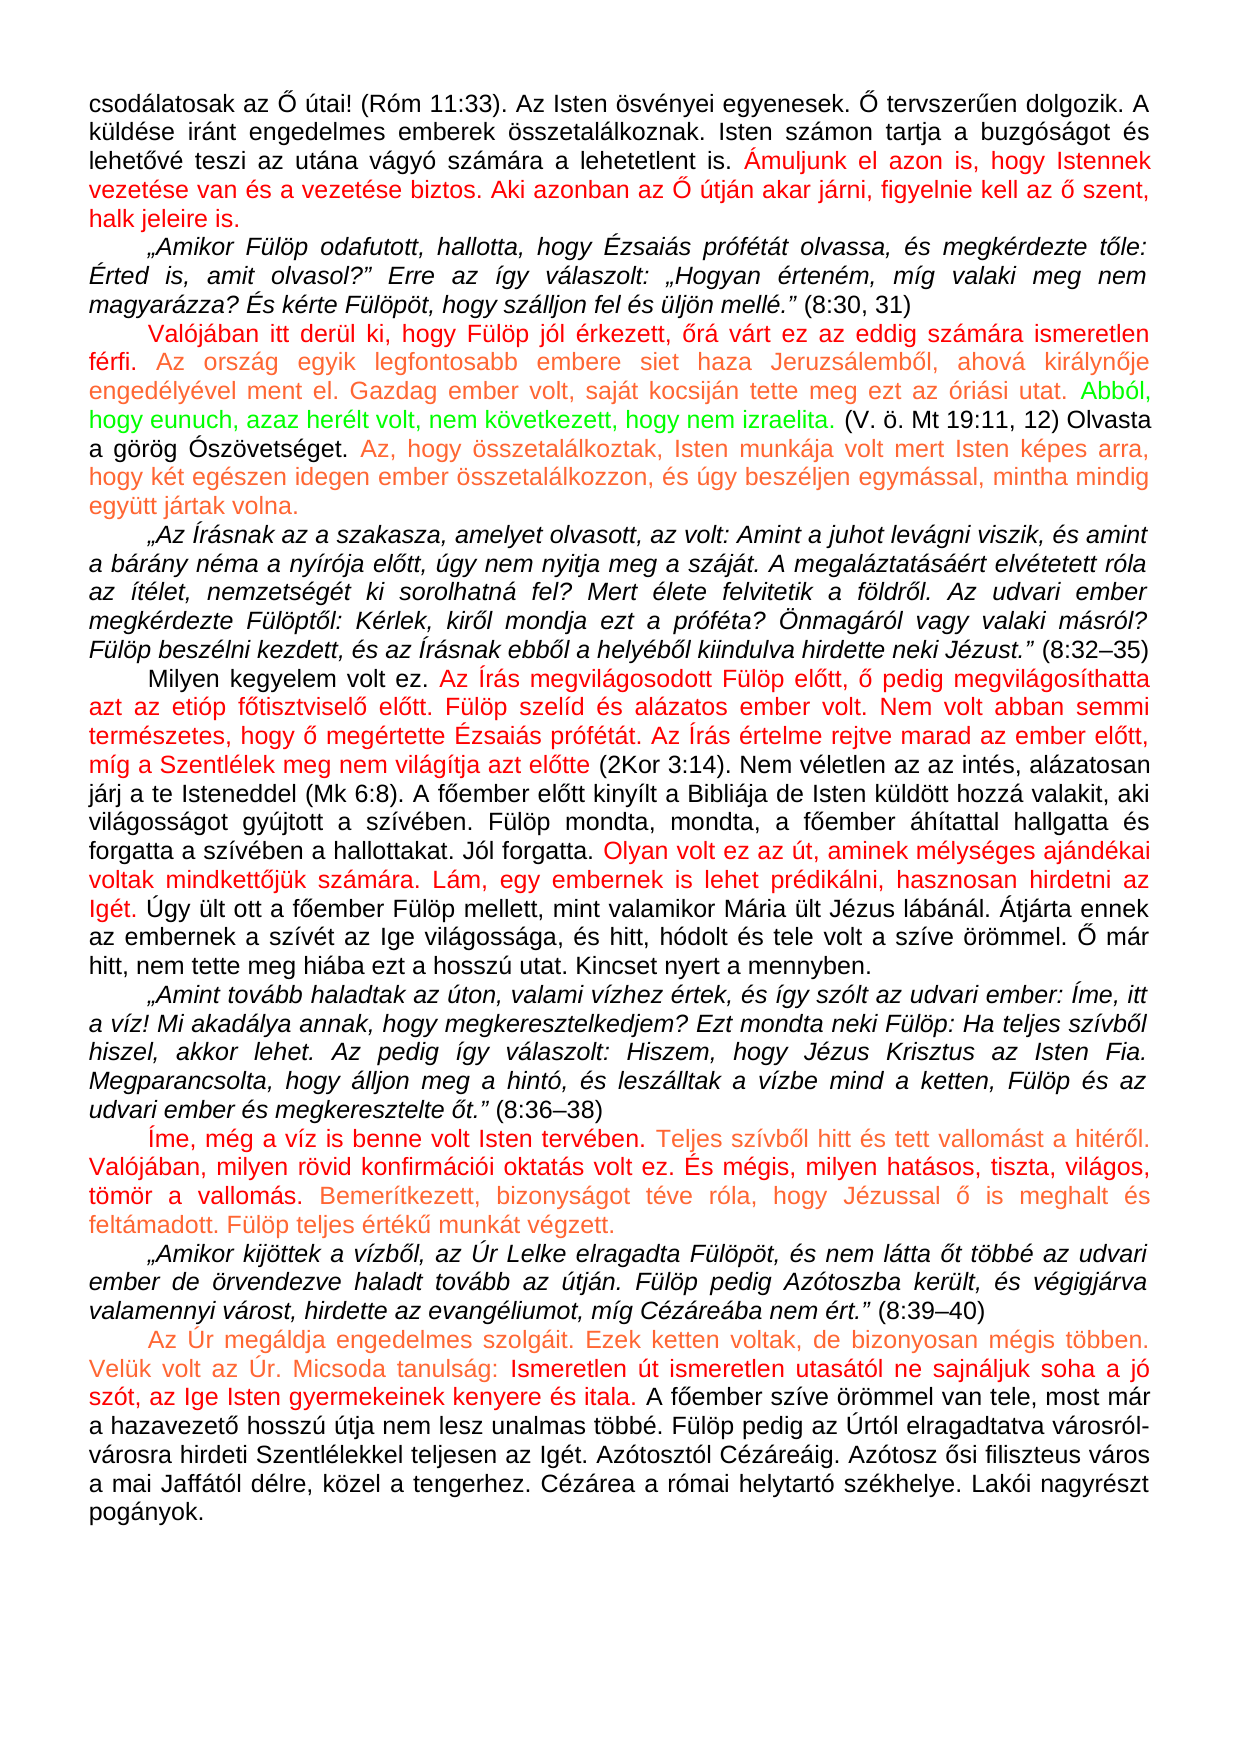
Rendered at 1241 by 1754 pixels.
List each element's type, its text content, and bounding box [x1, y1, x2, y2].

text csodálatosak az Ő útai! (Róm 11:33). Az Isten ösvényei egyenesek. Ő tervszerűen dolgozik. A küldése iránt engedelmes emberek összetalálkoznak. Isten számon tartja a buzgóságot és lehetővé teszi az utána vágyó számára a lehetetlent is. Ámuljunk el azon is, hogy Istennek vezetése van és a vezetése biztos. Aki azonban az Ő útján akar járni, figyelnie kell az ő szent, halk jeleire is. [88, 88, 1152, 232]
text „Amikor Fülöp odafutott, hallotta, hogy Ézsaiás prófétát olvassa, és megkérdezte tőle: Érted is, amit olvasol?” Erre az így válaszolt: „Hogyan érteném, míg valaki meg nem magyarázza? És kérte Fülöpöt, hogy szálljon fel és üljön mellé.” (8:30, 31) [88, 232, 1152, 318]
text „Amikor kijöttek a vízből, az Úr Lelke elragadta Fülöpöt, és nem látta őt többé az udvari ember de örvendezve haladt tovább az útján. Fülöp pedig Azótoszba került, és végigjárva valamennyi várost, hirdette az evangéliumot, míg Cézáreába nem ért.” (8:39‒40) [88, 1238, 1152, 1325]
text Milyen kegyelem volt ez. Az Írás megvilágosodott Fülöp előtt, ő pedig megvilágosíthatta azt az etióp főtisztviselő előtt. Fülöp szelíd és alázatos ember volt. Nem volt abban semmi természetes, hogy ő megértette Ézsaiás prófétát. Az Írás értelme rejtve marad az ember előtt, míg a Szentlélek meg nem világítja azt előtte (2Kor 3:14). Nem véletlen az az intés, alázatosan járj a te Isteneddel (Mk 6:8). A főember előtt kinyílt a Bibliája de Isten küldött hozzá valakit, aki világosságot gyújtott a szívében. Fülöp mondta, mondta, a főember áhítattal hallgatta és forgatta a szívében a hallottakat. Jól forgatta. Olyan volt ez az út, aminek mélységes ajándékai voltak mindkettőjük számára. Lám, egy embernek is lehet prédikálni, hasznosan hirdetni az Igét. Úgy ült ott a főember Fülöp mellett, mint valamikor Mária ült Jézus lábánál. Átjárta ennek az embernek a szívét az Ige világossága, és hitt, hódolt és tele volt a szíve örömmel. Ő már hitt, nem tette meg hiába ezt a hosszú utat. Kincset nyert a mennyben. [88, 663, 1152, 980]
text Az Úr megáldja engedelmes szolgáit. Ezek ketten voltak, de bizonyosan mégis többen. Velük volt az Úr. Micsoda tanulság: Ismeretlen út ismeretlen utasától ne sajnáljuk soha a jó szót, az Ige Isten gyermekeinek kenyere és itala. A főember szíve örömmel van tele, most már a hazavezető hosszú útja nem lesz unalmas többé. Fülöp pedig az Úrtól elragadtatva városról-városra hirdeti Szentlélekkel teljesen az Igét. Azótosztól Cézáreáig. Azótosz ősi filiszteus város a mai Jaffától délre, közel a tengerhez. Cézárea a római helytartó székhelye. Lakói nagyrészt pogányok. [88, 1325, 1152, 1526]
text „Az Írásnak az a szakasza, amelyet olvasott, az volt: Amint a juhot levágni viszik, és amint a bárány néma a nyírója előtt, úgy nem nyitja meg a száját. A megaláztatásáért elvétetett róla az ítélet, nemzetségét ki sorolhatná fel? Mert élete felvitetik a földről. Az udvari ember megkérdezte Fülöptől: Kérlek, kiről mondja ezt a próféta? Önmagáról vagy valaki másról? Fülöp beszélni kezdett, és az Írásnak ebből a helyéből kiindulva hirdette neki Jézust.” (8:32‒35) [88, 520, 1152, 663]
text „Amint tovább haladtak az úton, valami vízhez értek, és így szólt az udvari ember: Íme, itt a víz! Mi akadálya annak, hogy megkeresztelkedjem? Ezt mondta neki Fülöp: Ha teljes szívből hiszel, akkor lehet. Az pedig így válaszolt: Hiszem, hogy Jézus Krisztus az Isten Fia. Megparancsolta, hogy álljon meg a hintó, és leszálltak a vízbe mind a ketten, Fülöp és az udvari ember és megkeresztelte őt.” (8:36‒38) [88, 980, 1152, 1123]
text Íme, még a víz is benne volt Isten tervében. Teljes szívből hitt és tett vallomást a hitéről. Valójában, milyen rövid konfirmációi oktatás volt ez. És mégis, milyen hatásos, tiszta, világos, tömör a vallomás. Bemerítkezett, bizonyságot téve róla, hogy Jézussal ő is meghalt és feltámadott. Fülöp teljes értékű munkát végzett. [88, 1123, 1152, 1238]
text Valójában itt derül ki, hogy Fülöp jól érkezett, őrá várt ez az eddig számára ismeretlen férfi. Az ország egyik legfontosabb embere siet haza Jeruzsálemből, ahová királynője engedélyével ment el. Gazdag ember volt, saját kocsiján tette meg ezt az óriási utat. Abból, hogy eunuch, azaz herélt volt, nem következett, hogy nem izraelita. (V. ö. Mt 19:11, 12) Olvasta a görög Ószövetséget. Az, hogy összetalálkoztak, Isten munkája volt mert Isten képes arra, hogy két egészen idegen ember összetalálkozzon, és úgy beszéljen egymással, mintha mindig együtt jártak volna. [88, 318, 1152, 520]
